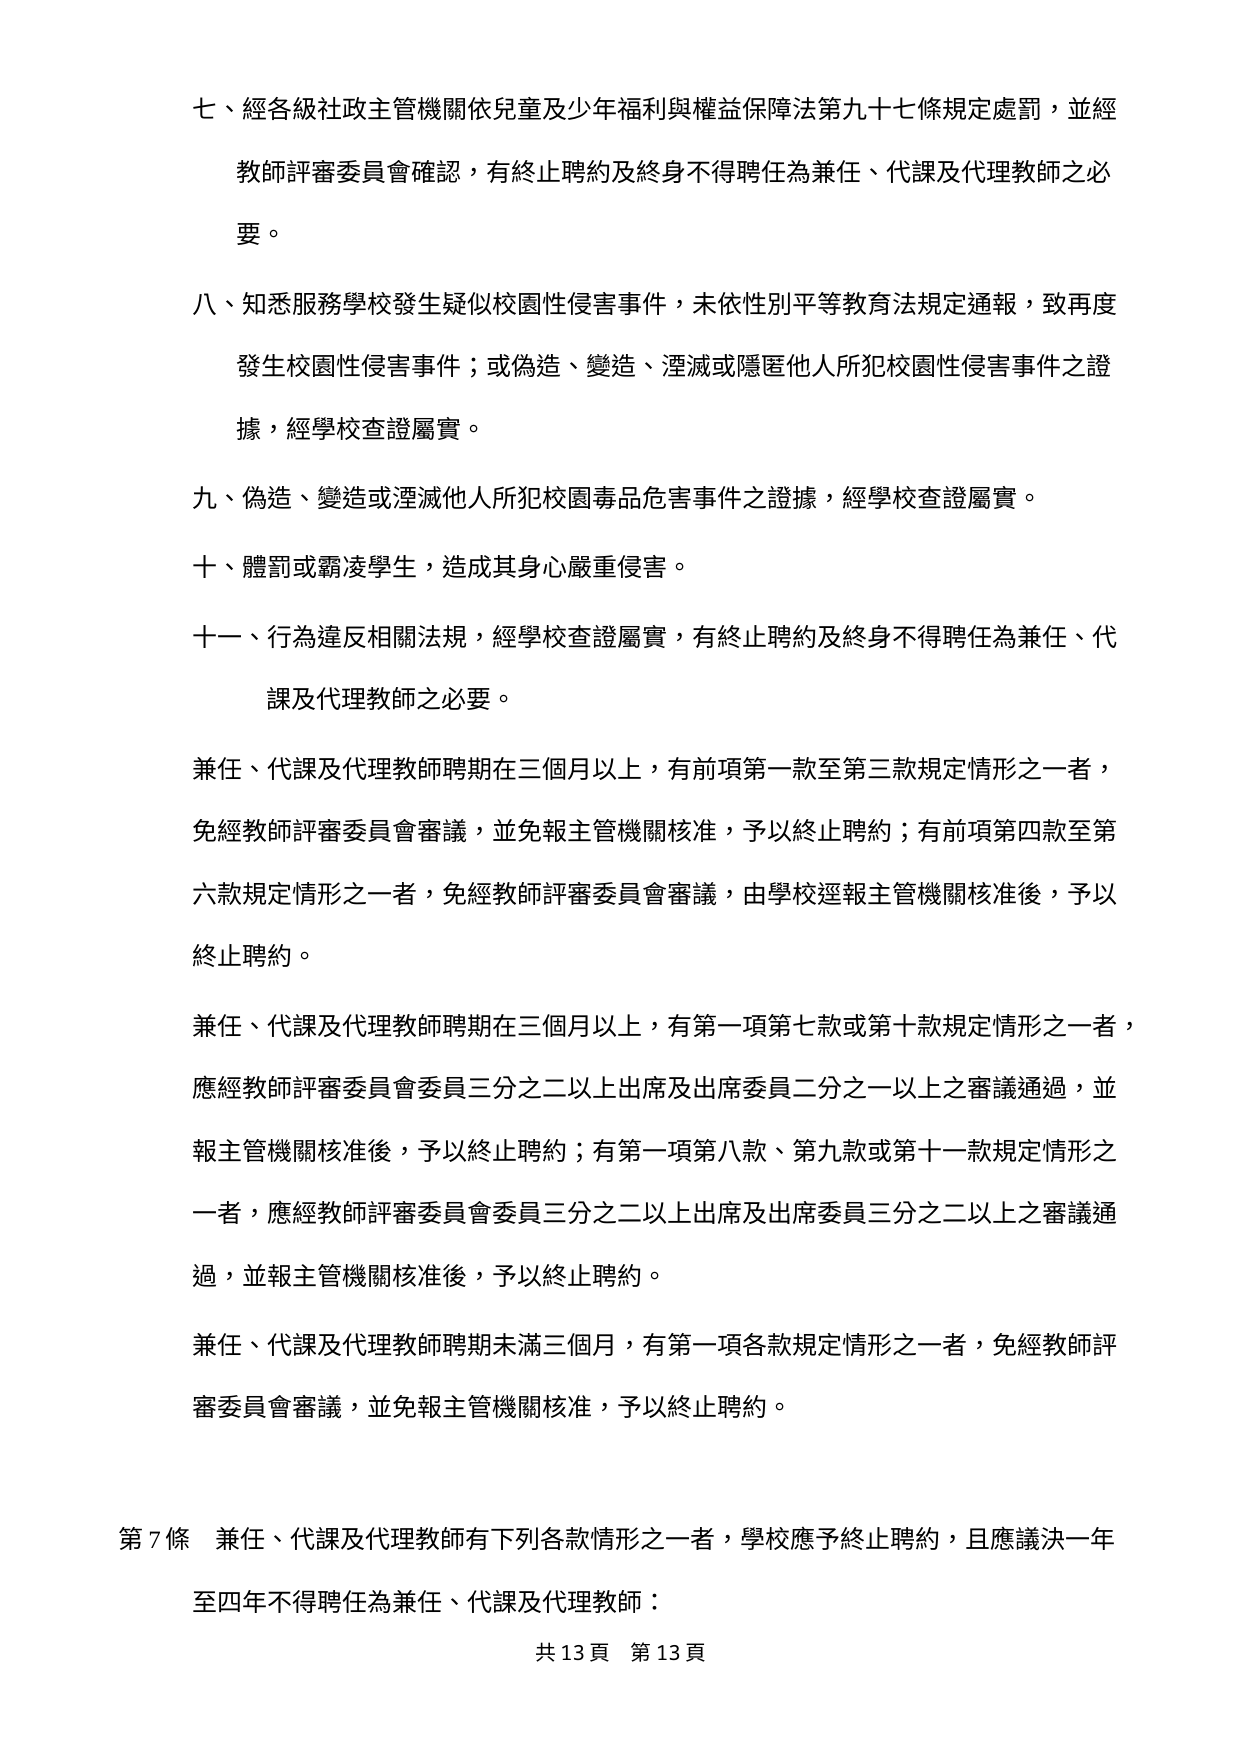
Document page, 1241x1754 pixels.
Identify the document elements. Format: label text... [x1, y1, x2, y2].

text 兼任、代課及代理教師聘期未滿三個月，有第一項各款規定情形之一者，免經教師評審委員會審議，並免報主管機關核准，予以終止聘約。 [192, 1302, 1122, 1427]
text 十、體罰或霸凌學生，造成其身心嚴重侵害。 [192, 524, 1122, 587]
text 九、偽造、變造或湮滅他人所犯校園毒品危害事件之證據，經學校查證屬實。 [192, 455, 1122, 517]
text 十一、行為違反相關法規，經學校查證屬實，有終止聘約及終身不得聘任為兼任、代課及代理教師之必要。 [192, 594, 1122, 719]
text 七、經各級社政主管機關依兒童及少年福利與權益保障法第九十七條規定處罰，並經教師評審委員會確認，有終止聘約及終身不得聘任為兼任、代課及代理教師之必要。 [192, 66, 1122, 254]
text 八、知悉服務學校發生疑似校園性侵害事件，未依性別平等教育法規定通報，致再度發生校園性侵害事件；或偽造、變造、湮滅或隱匿他人所犯校園性侵害事件之證據，經學校查證屬實。 [192, 261, 1122, 448]
text 兼任、代課及代理教師聘期在三個月以上，有前項第一款至第三款規定情形之一者，免經教師評審委員會審議，並免報主管機關核准，予以終止聘約；有前項第四款至第六款規定情形之一者，免經教師評審委員會審議，由學校逕報主管機關核准後，予以終止聘約。 [192, 726, 1122, 976]
text 第7條 兼任、代課及代理教師有下列各款情形之一者，學校應予終止聘約，且應議決一年至四年不得聘任為兼任、代課及代理教師： [118, 1496, 1122, 1621]
text 兼任、代課及代理教師聘期在三個月以上，有第一項第七款或第十款規定情形之一者，應經教師評審委員會委員三分之二以上出席及出席委員二分之一以上之審議通過，並報主管機關核准後，予以終止聘約；有第一項第八款、第九款或第十一款規定情形之一者，應經教師評審委員會委員三分之二以上出席及出席委員三分之二以上之審議通過，並報主管機關核准後，予以終止聘約。 [192, 982, 1122, 1295]
